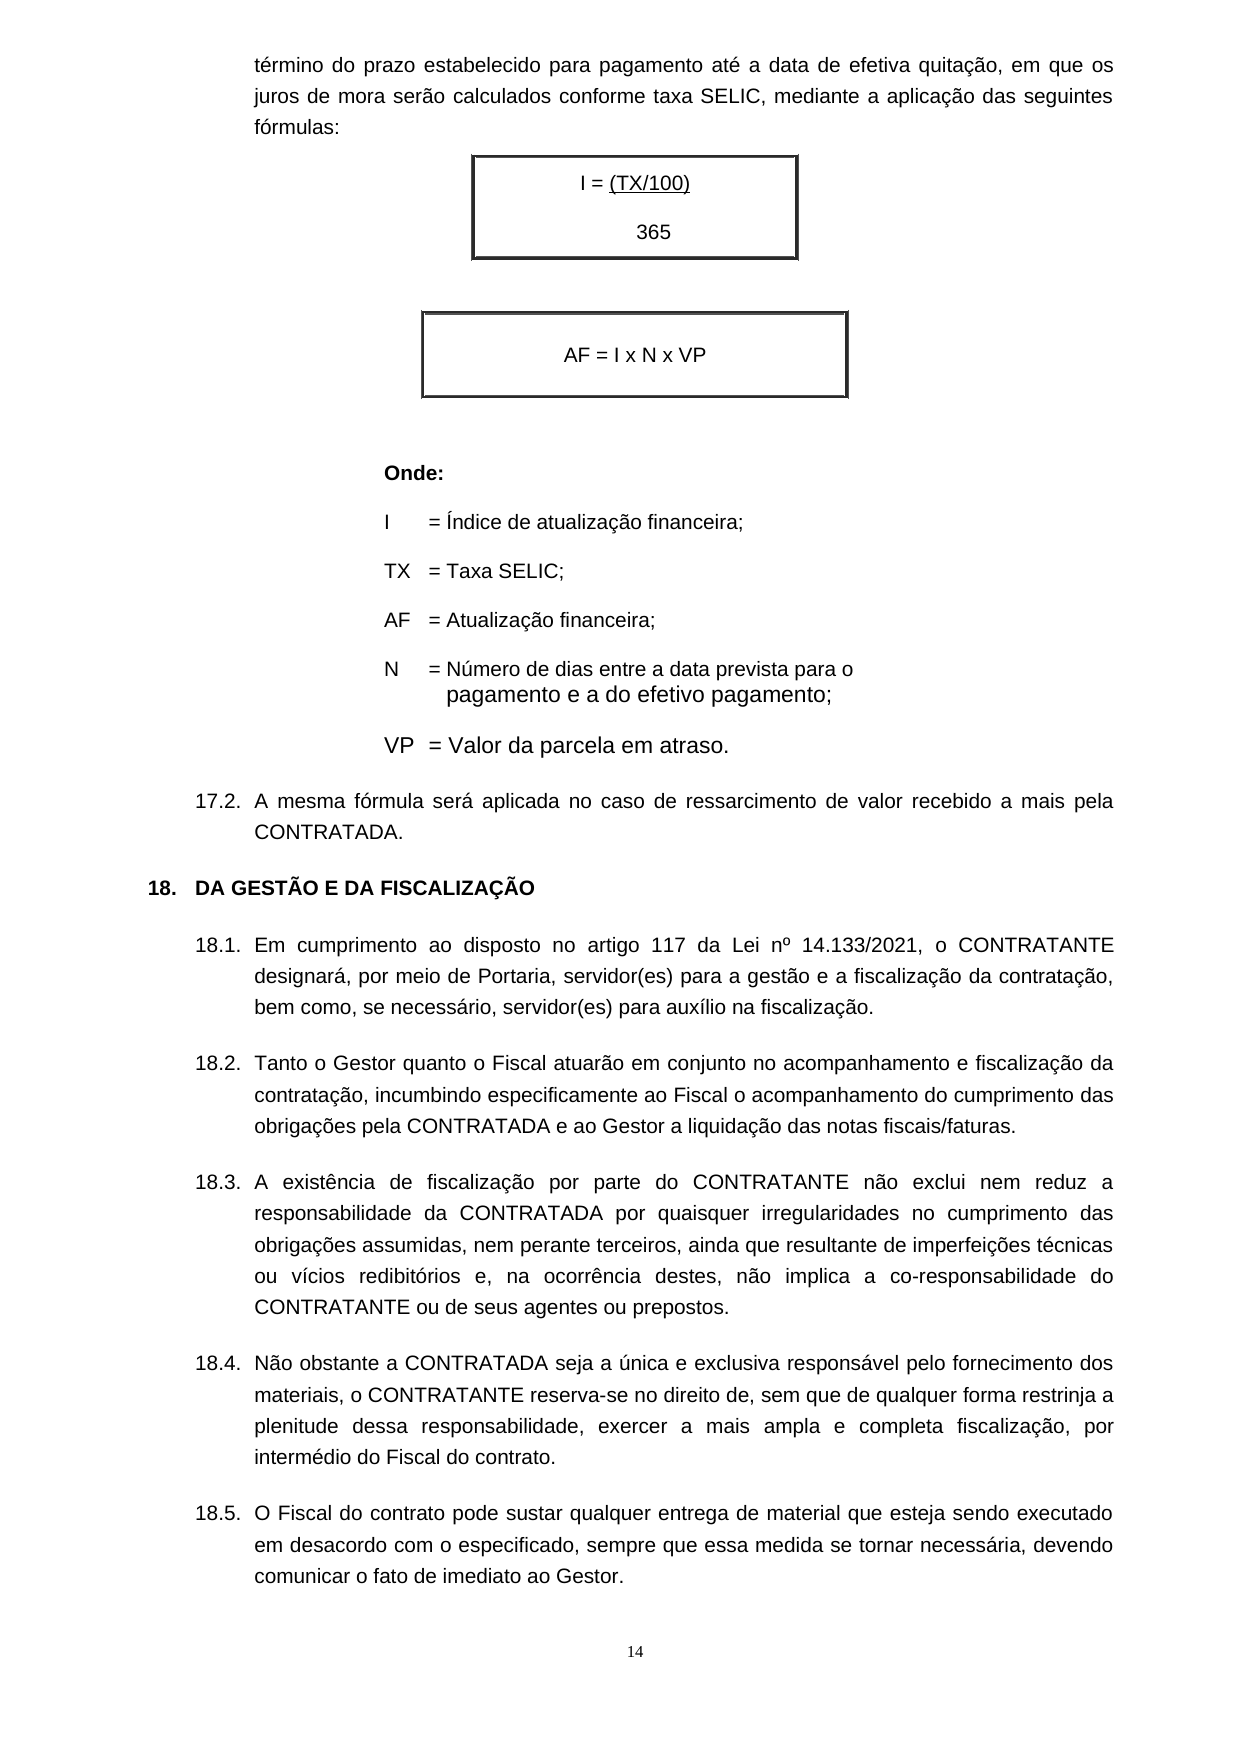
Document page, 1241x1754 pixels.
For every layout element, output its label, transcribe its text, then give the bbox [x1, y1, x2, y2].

list A mesma fórmula será aplicada no caso de ressarcimento de valor recebido a mais pela CONTRATADA. [195, 783, 1115, 846]
text N = Número de dias entre a data prevista para o pagamento e a do efetivo pagamento; [384, 657, 915, 707]
list DA GESTÃO E DA FISCALIZAÇÃO [148, 871, 1115, 902]
text I = Índice de atualização financeira; [384, 510, 1122, 534]
text TX = Taxa SELIC; [384, 559, 1122, 583]
text VP = Valor da parcela em atraso. [384, 732, 1122, 758]
list O Fiscal do contrato pode sustar qualquer entrega de material que esteja sendo executado em desacordo com o especificado, sempre que essa medida se tornar necessária, devendo comunicar o fato de imediato ao Gestor. [195, 1496, 1115, 1589]
text Onde: [384, 461, 1122, 485]
list Em cumprimento ao disposto no artigo 117 da Lei nº 14.133/2021, o CONTRATANTE designará, por meio de Portaria, servidor(es) para a gestão e a fiscalização da contratação, bem como, se necessário, servidor(es) para auxílio na fiscalização. [195, 927, 1115, 1021]
table_header AF = I x N x VP [425, 315, 844, 394]
list A existência de fiscalização por parte do CONTRATANTE não exclui nem reduz a responsabilidade da CONTRATADA por quaisquer irregularidades no cumprimento das obrigações assumidas, nem perante terceiros, ainda que resultante de imperfeições técnicas ou vícios redibitórios e, na ocorrência destes, não implica a co-responsabilidade do CONTRATANTE ou de seus agentes ou prepostos. [195, 1164, 1115, 1321]
text AF = Atualização financeira; [384, 608, 1122, 632]
list Não obstante a CONTRATADA seja a única e exclusiva responsável pelo fornecimento dos materiais, o CONTRATANTE reserva-se no direito de, sem que de qualquer forma restrinja a plenitude dessa responsabilidade, exercer a mais ampla e completa fiscalização, por intermédio do Fiscal do contrato. [195, 1346, 1115, 1471]
table_header I = (TX/100) 365 [476, 158, 794, 256]
list término do prazo estabelecido para pagamento até a data de efetiva quitação, em que os juros de mora serão calculados conforme taxa SELIC, mediante a aplicação das seguintes fórmulas: [195, 47, 1115, 141]
list Tanto o Gestor quanto o Fiscal atuarão em conjunto no acompanhamento e fiscalização da contratação, incumbindo especificamente ao Fiscal o acompanhamento do cumprimento das obrigações pela CONTRATADA e ao Gestor a liquidação das notas fiscais/faturas. [195, 1046, 1115, 1139]
